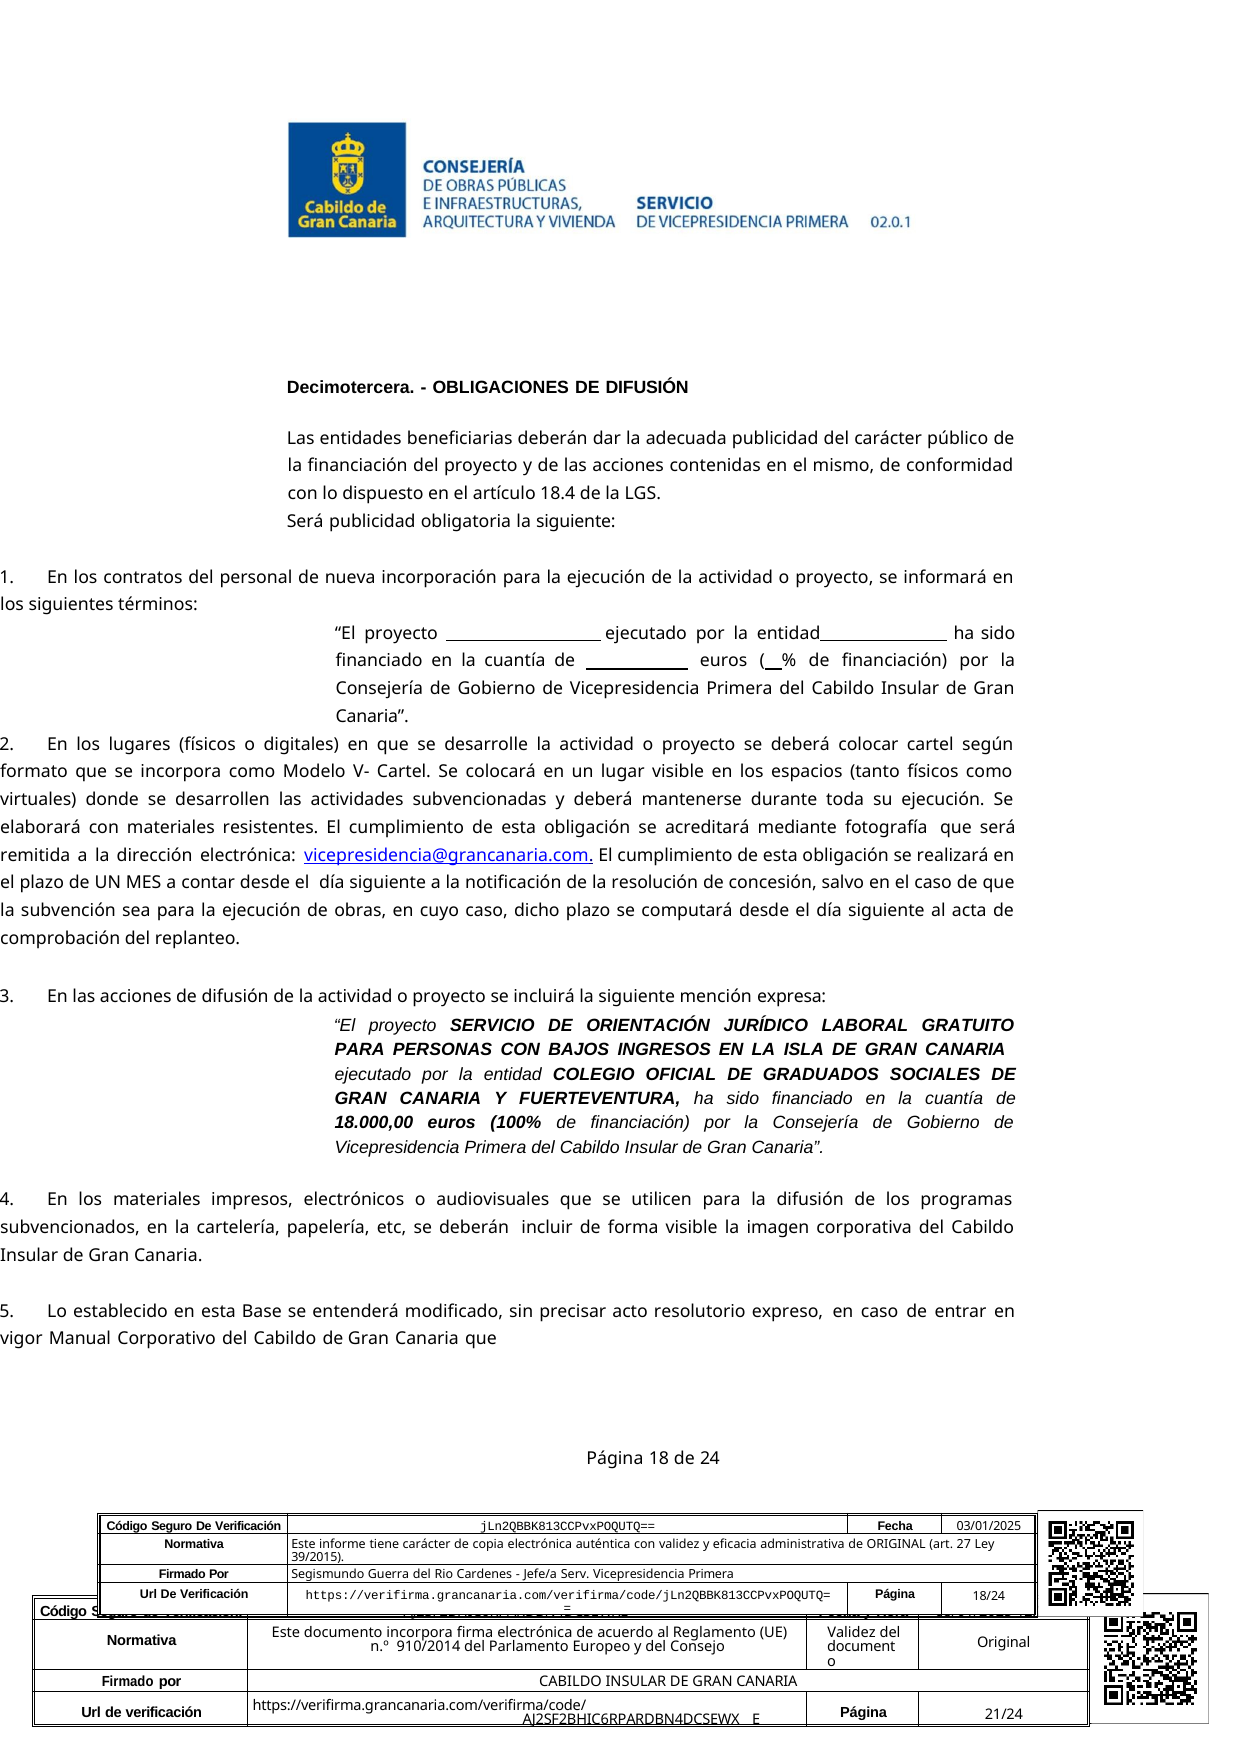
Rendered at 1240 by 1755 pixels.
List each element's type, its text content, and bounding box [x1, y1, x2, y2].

list En los lugares (físicos o digitales) en que se desarrolle la actividad o proyecto se deberá colocar cartel según formato que se incorpora como Modelo V- Cartel. Se colocará en un lugar visible en los espacios (tanto físicos como virtuales) donde se desarrollen las actividades subvencionadas y deberá mantenerse durante toda su ejecución. Se elaborará con materiales resistentes. El cumplimiento de esta obligación se acreditará mediante fotografía que será remitida a la dirección electrónica: vicepresidencia@grancanaria.com. El cumplimiento de esta obligación se realizará en el plazo de UN MES a contar desde el día siguiente a la notificación de la resolución de concesión, salvo en el caso de que la subvención sea para la ejecución de obras, en cuyo caso, dicho plazo se computará desde el día siguiente al acta de comprobación del replanteo. [0, 731, 1015, 949]
table_cell Página [848, 1583, 941, 1614]
table_cell Segismundo Guerra del Rio Cardenes - Jefe/a Serv. Vicepresidencia Primera [288, 1565, 1034, 1582]
text ejecutado por la entidad COLEGIO OFICIAL DE GRADUADOS SOCIALES DE GRAN CANARIA Y FUERTEVENTURA, ha sido financiado en la cuantía de 18.000,00 euros (100% de financiación) por la Consejería de Gobierno de Vicepresidencia Primera del Cabildo Insular de Gran Canaria”. [334, 1063, 1016, 1157]
list En las acciones de difusión de la actividad o proyecto se incluirá la siguiente mención expresa: [0, 983, 1015, 1007]
text “El proyecto ejecutado por la entidad ha sido financiado en la cuantía de euros ( % de financiación) por la Consejería de Gobierno de Vicepresidencia Primera del Cabildo Insular de Gran Canaria”. [334, 620, 1015, 727]
table_header 03/01/2025 [942, 1516, 1034, 1533]
table_header jLn2QBBK813CCPvxPOQUTQ== [288, 1516, 847, 1533]
list Lo establecido en esta Base se entenderá modificado, sin precisar acto resolutorio expreso, en caso de entrar en vigor Manual Corporativo del Cabildo de Gran Canaria que [0, 1298, 1015, 1350]
text “El proyecto SERVICIO DE ORIENTACIÓN JURÍDICO LABORAL GRATUITO PARA PERSONAS CON BAJOS INGRESOS EN LA ISLA DE GRAN CANARIA [333, 1014, 1016, 1059]
list En los materiales impresos, electrónicos o audiovisuales que se utilicen para la difusión de los programas subvencionados, en la cartelería, papelería, etc, se deberán incluir de forma visible la imagen corporativa del Cabildo Insular de Gran Canaria. [0, 1187, 1015, 1266]
table_cell Normativa [101, 1534, 287, 1564]
table_cell https://verifirma.grancanaria.com/verifirma/code/jLn2QBBK813CCPvxPOQUTQ= = [288, 1583, 847, 1614]
text Las entidades beneficiarias deberán dar la adecuada publicidad del carácter público de la financiación del proyecto y de las acciones contenidas en el mismo, de conformidad con lo dispuesto en el artículo 18.4 de la LGS. [287, 425, 1015, 505]
text Será publicidad obligatoria la siguiente: [287, 509, 1151, 533]
table_cell Este informe tiene carácter de copia electrónica auténtica con validez y eficacia administrativa de ORIGINAL (art. 27 Ley 39/2015). [288, 1534, 1034, 1564]
text Página 18 de 24 [174, 1446, 1132, 1470]
table_header Código Seguro De Verificación [101, 1516, 287, 1533]
table_header Fecha [848, 1516, 941, 1533]
table_cell Url De Verificación [101, 1583, 287, 1614]
table_cell Firmado Por [101, 1565, 287, 1582]
list En los contratos del personal de nueva incorporación para la ejecución de la actividad o proyecto, se informará en los siguientes términos: [0, 564, 1015, 616]
subtitle Decimotercera. - OBLIGACIONES DE DIFUSIÓN [287, 377, 1151, 397]
table_cell 18/24 [942, 1583, 1034, 1614]
